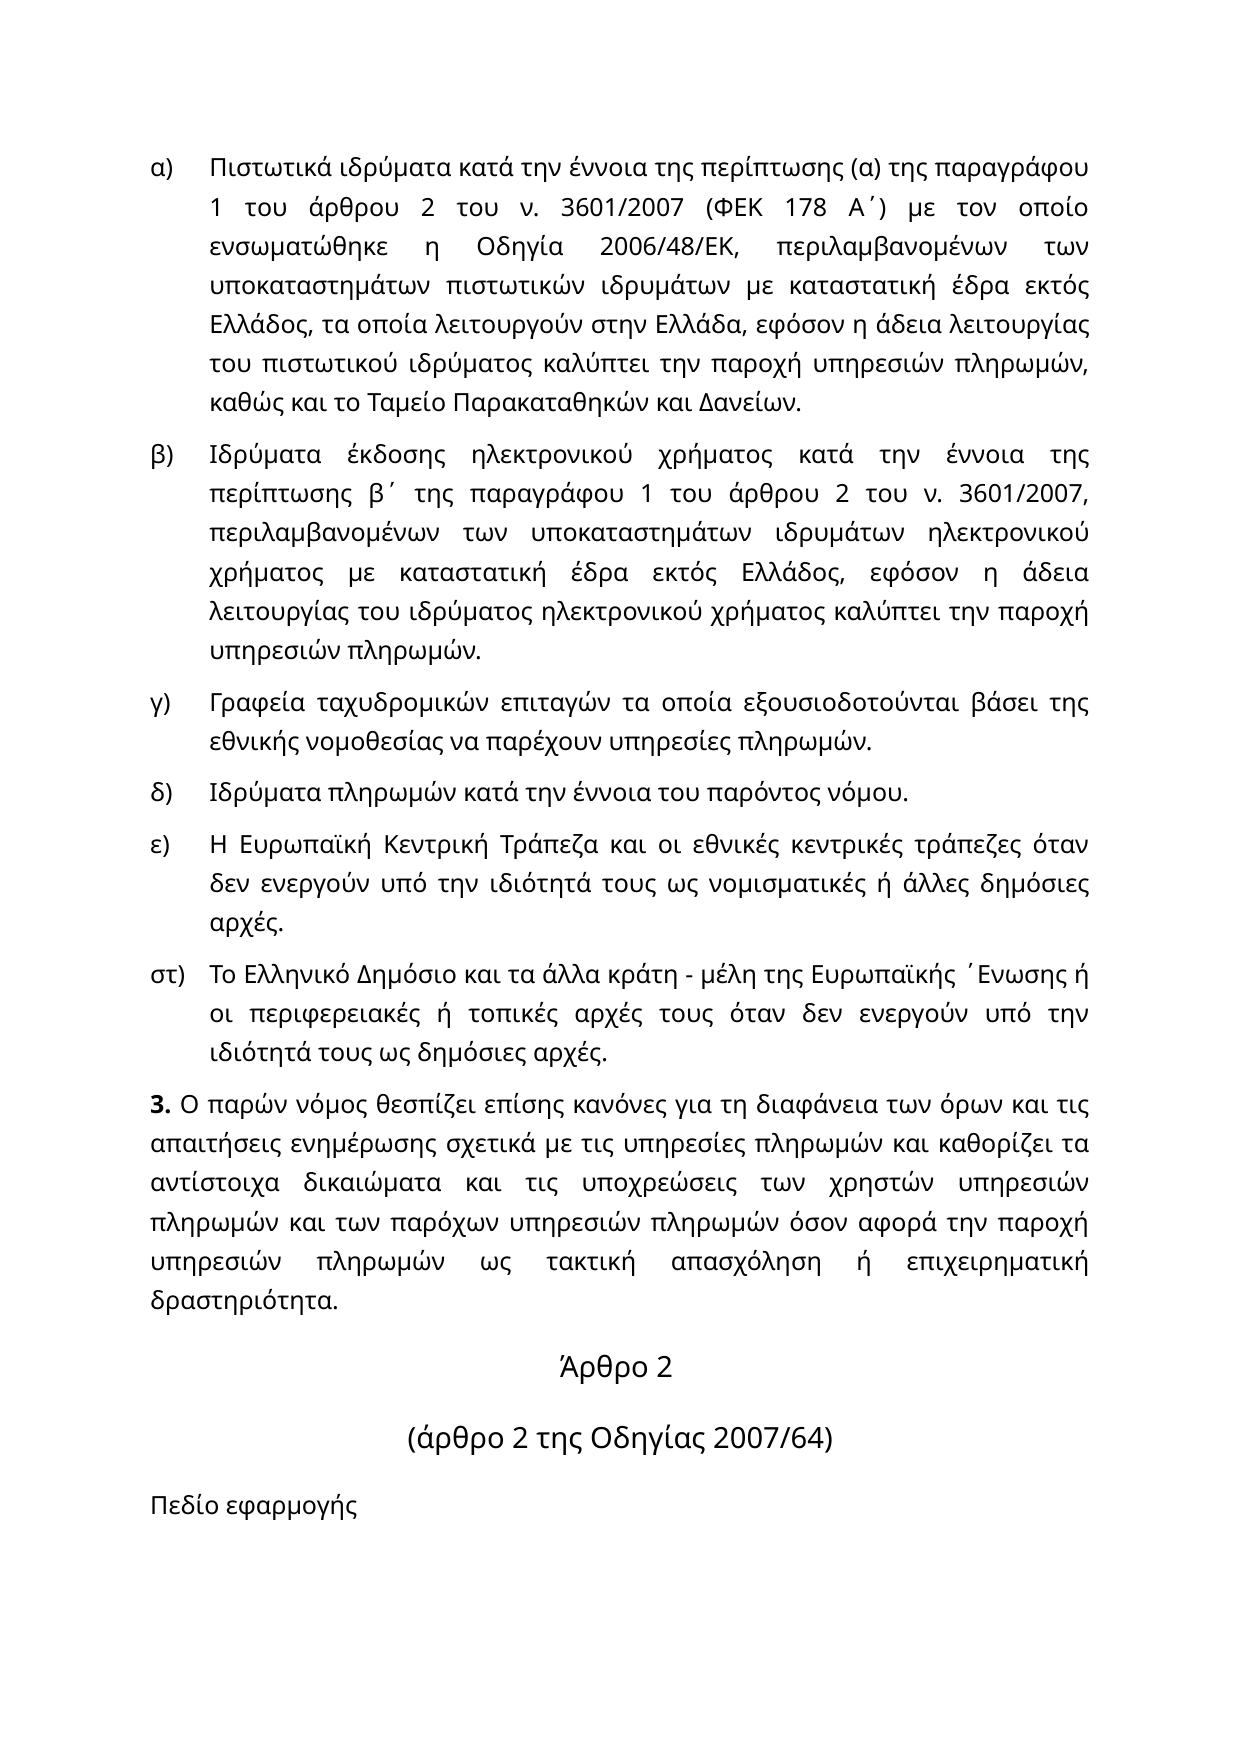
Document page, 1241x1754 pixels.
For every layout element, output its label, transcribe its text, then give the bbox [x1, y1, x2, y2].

text 3. Ο παρών νόμος θεσπίζει επίσης κανόνες για τη διαφάνεια των όρων και τις απαιτήσεις ενημέρωσης σχετικά με τις υπηρεσίες πληρωμών και καθορίζει τα αντίστοιχα δικαιώματα και τις υποχρεώσεις των χρηστών υπηρεσιών πληρωμών και των παρόχων υπηρεσιών πληρωμών όσον αφορά την παροχή υπηρεσιών πληρωμών ως τακτική απασχόληση ή επιχειρηματική δραστηριότητα. [150, 1087, 1090, 1317]
list δ) Ιδρύματα πληρωμών κατά την έννοια του παρόντος νόμου. [150, 775, 1090, 809]
list ε) Η Ευρωπαϊκή Κεντρική Τράπεζα και οι εθνικές κεντρικές τράπεζες όταν δεν ενεργούν υπό την ιδιότητά τους ως νομισματικές ή άλλες δημόσιες αρχές. [150, 827, 1090, 939]
list α) Πιστωτικά ιδρύματα κατά την έννοια της περίπτωσης (α) της παραγράφου 1 του άρθρου 2 του ν. 3601/2007 (ΦΕΚ 178 Α΄) με τον οποίο ενσωματώθηκε η Oδηγία 2006/48/ΕΚ, περιλαμβανομένων των υποκαταστημάτων πιστωτικών ιδρυμάτων με καταστατική έδρα εκτός Ελλάδος, τα οποία λειτουργούν στην Ελλάδα, εφόσον η άδεια λειτουργίας του πιστωτικού ιδρύματος καλύπτει την παροχή υπηρεσιών πληρωμών, καθώς και το Ταμείο Παρακαταθηκών και Δανείων. [150, 150, 1090, 419]
subtitle Άρθρο 2 [150, 1347, 1090, 1386]
list β) Iδρύματα έκδοσης ηλεκτρονικού χρήματος κατά την έννοια της περίπτωσης β΄ της παραγράφου 1 του άρθρου 2 του ν. 3601/2007, περιλαμβανομένων των υποκαταστημάτων ιδρυμάτων ηλεκτρονικού χρήματος με καταστατική έδρα εκτός Ελλάδος, εφόσον η άδεια λειτουργίας του ιδρύματος ηλεκτρονικού χρήματος καλύπτει την παροχή υπηρεσιών πληρωμών. [150, 437, 1090, 667]
list στ) Το Ελληνικό Δημόσιο και τα άλλα κράτη - μέλη της Ευρωπαϊκής ΄Ενωσης ή οι περιφερειακές ή τοπικές αρχές τους όταν δεν ενεργούν υπό την ιδιότητά τους ως δημόσιες αρχές. [150, 957, 1090, 1069]
text Πεδίο εφαρμογής [150, 1488, 1090, 1522]
list γ) Γραφεία ταχυδρομικών επιταγών τα οποία εξουσιοδοτούνται βάσει της εθνικής νομοθεσίας να παρέχουν υπηρεσίες πληρωμών. [150, 684, 1090, 757]
subtitle (άρθρο 2 της Οδηγίας 2007/64) [150, 1417, 1090, 1457]
